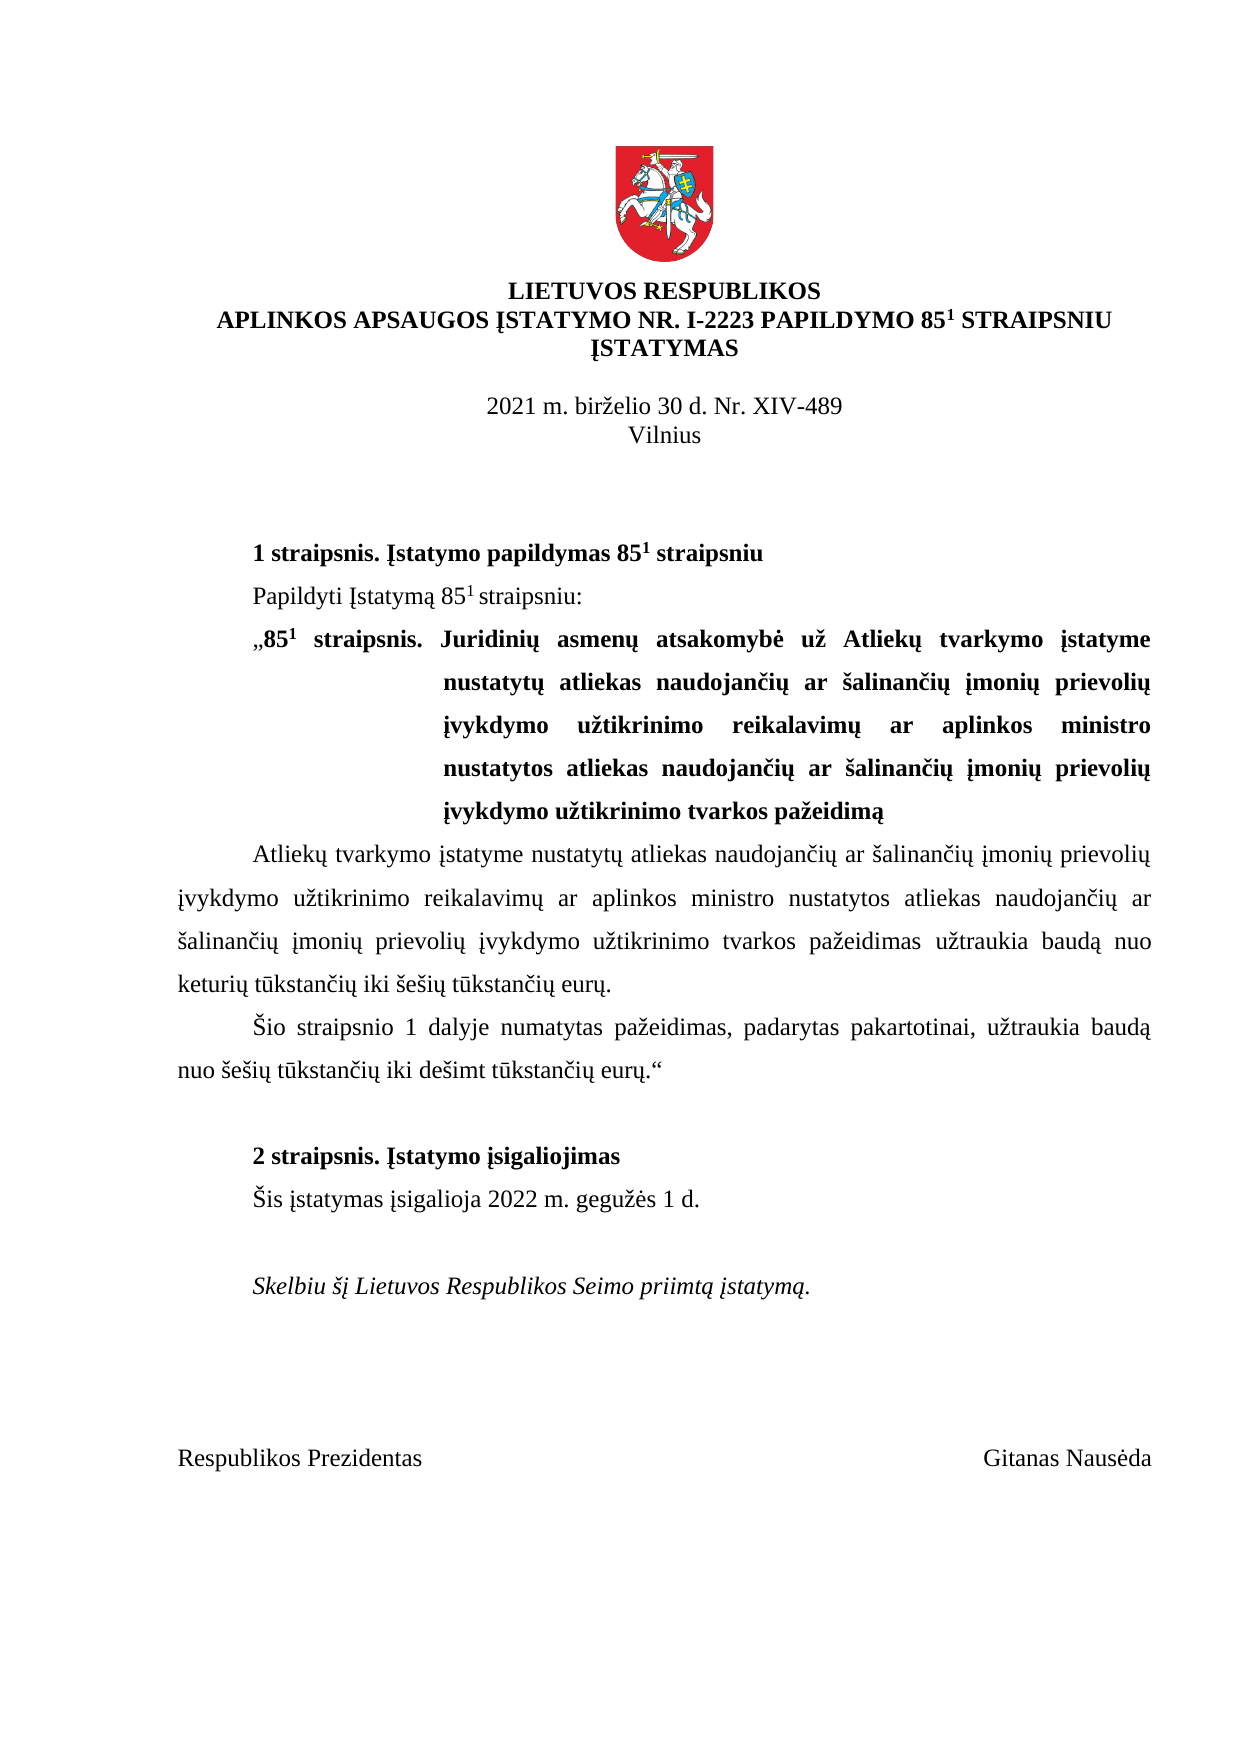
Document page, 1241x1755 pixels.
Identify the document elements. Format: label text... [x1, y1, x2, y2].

text 2021 m. birželio 30 d. Nr. XIV-489 [177, 391, 1152, 420]
text Papildyti Įstatymą 851 straipsniu: [177, 581, 1152, 609]
text APLINKOS APSAUGOS ĮSTATYMO NR. I-2223 PAPILDYMO 851 STRAIPSNIU [177, 305, 1152, 333]
text „851 straipsnis. Juridinių asmenų atsakomybė už Atliekų tvarkymo įstatyme nustatytų atliekas naudojančių ar šalinančių įmonių prievolių įvykdymo užtikrinimo reikalavimų ar aplinkos ministro nustatytos atliekas naudojančių ar šalinančių įmonių prievolių įvykdymo užtikrinimo tvarkos pažeidimą [252, 624, 1152, 825]
text LIETUVOS RESPUBLIKOS [177, 276, 1152, 305]
text 1 straipsnis. Įstatymo papildymas 851 straipsniu [177, 538, 1152, 566]
text Šis įstatymas įsigalioja 2022 m. gegužės 1 d. [177, 1184, 1152, 1213]
text Vilnius [177, 420, 1152, 448]
text Skelbiu šį Lietuvos Respublikos Seimo priimtą įstatymą. [177, 1271, 1152, 1299]
text Šio straipsnio 1 dalyje numatytas pažeidimas, padarytas pakartotinai, užtraukia baudą nuo šešių tūkstančių iki dešimt tūkstančių eurų.“ [177, 1012, 1152, 1084]
text Atliekų tvarkymo įstatyme nustatytų atliekas naudojančių ar šalinančių įmonių prievolių įvykdymo užtikrinimo reikalavimų ar aplinkos ministro nustatytos atliekas naudojančių ar šalinančių įmonių prievolių įvykdymo užtikrinimo tvarkos pažeidimas užtraukia baudą nuo keturių tūkstančių iki šešių tūkstančių eurų. [177, 839, 1152, 998]
text 2 straipsnis. Įstatymo įsigaliojimas [177, 1141, 1152, 1170]
text ĮSTATYMAS [177, 333, 1152, 362]
text Respublikos Prezidentas Gitanas Nausėda [177, 1443, 1152, 1472]
